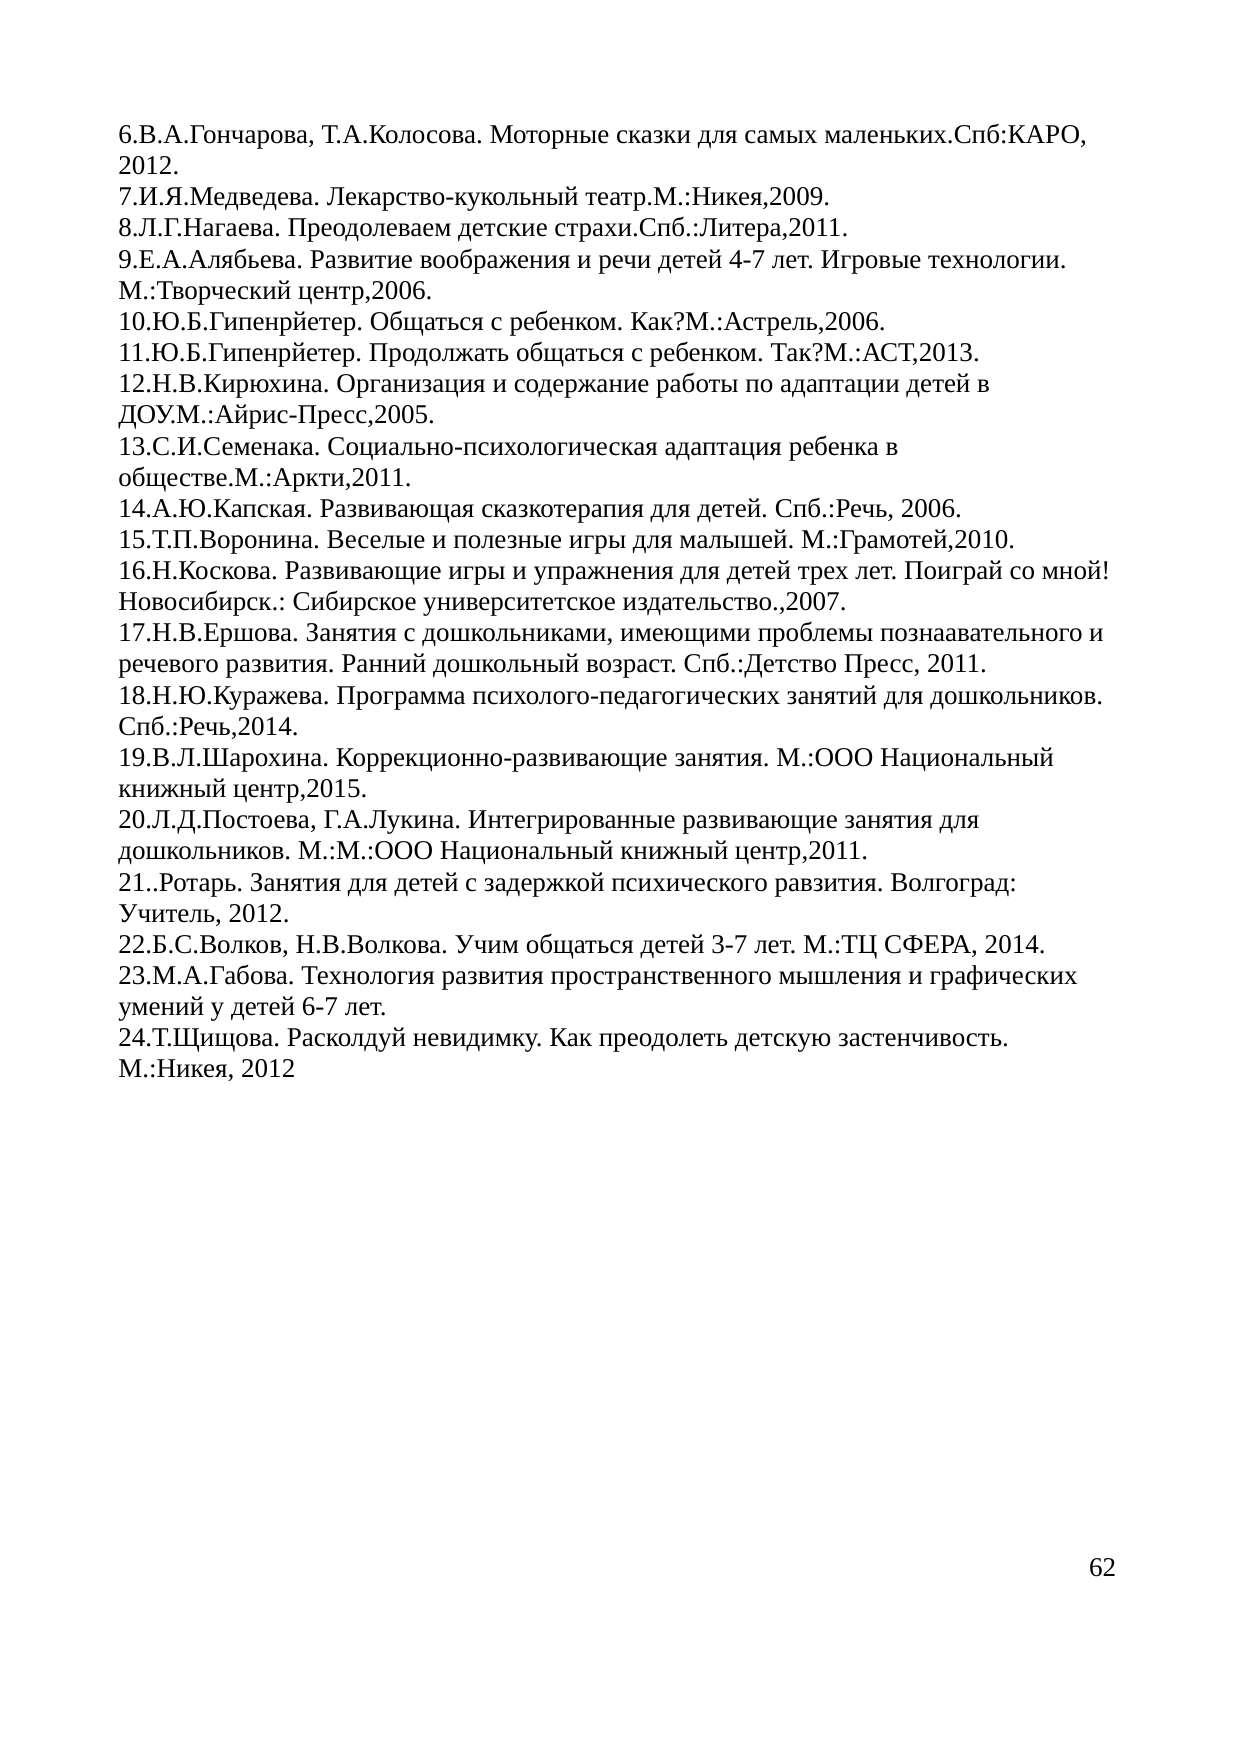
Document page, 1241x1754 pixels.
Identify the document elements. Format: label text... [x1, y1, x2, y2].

text 15.Т.П.Воронина. Веселые и полезные игры для малышей. М.:Грамотей,2010. [118, 523, 1116, 554]
text 62 [118, 1551, 1116, 1582]
text 8.Л.Г.Нагаева. Преодолеваем детские страхи.Спб.:Литера,2011. [118, 212, 1116, 243]
text 10.Ю.Б.Гипенрйетер. Общаться с ребенком. Как?М.:Астрель,2006. [118, 305, 1116, 336]
text 16.Н.Коскова. Развивающие игры и упражнения для детей трех лет. Поиграй со мной!Новосибирск.: Сибирское университетское издательство.,2007. [118, 554, 1116, 616]
text 13.С.И.Семенака. Социально-психологическая адаптация ребенка в обществе.М.:Аркти,2011. [118, 429, 1116, 492]
text 17.Н.В.Ершова. Занятия с дошкольниками, имеющими проблемы познаавательного и речевого развития. Ранний дошкольный возраст. Спб.:Детство Пресс, 2011. [118, 616, 1116, 679]
text 19.В.Л.Шарохина. Коррекционно-развивающие занятия. М.:ООО Национальный книжный центр,2015. [118, 741, 1116, 803]
text 12.Н.В.Кирюхина. Организация и содержание работы по адаптации детей в ДОУ.М.:Айрис-Пресс,2005. [118, 367, 1116, 429]
text 22.Б.С.Волков, Н.В.Волкова. Учим общаться детей 3-7 лет. М.:ТЦ СФЕРА, 2014. [118, 928, 1116, 959]
text 6.В.А.Гончарова, Т.А.Колосова. Моторные сказки для самых маленьких.Спб:КАРО, 2012. [118, 118, 1116, 180]
text 21..Ротарь. Занятия для детей с задержкой психического равзития. Волгоград: Учитель, 2012. [118, 866, 1116, 928]
text 18.Н.Ю.Куражева. Программа психолого-педагогических занятий для дошкольников. Спб.:Речь,2014. [118, 679, 1116, 741]
text 9.Е.А.Алябьева. Развитие воображения и речи детей 4-7 лет. Игровые технологии. М.:Творческий центр,2006. [118, 243, 1116, 305]
text 24.Т.Щищова. Расколдуй невидимку. Как преодолеть детскую застенчивость. М.:Никея, 2012 [118, 1021, 1116, 1084]
text 7.И.Я.Медведева. Лекарство-кукольный театр.М.:Никея,2009. [118, 180, 1116, 212]
text 14.А.Ю.Капская. Развивающая сказкотерапия для детей. Спб.:Речь, 2006. [118, 492, 1116, 523]
text 23.М.А.Габова. Технология развития пространственного мышления и графических умений у детей 6-7 лет. [118, 959, 1116, 1021]
text 20.Л.Д.Постоева, Г.А.Лукина. Интегрированные развивающие занятия для дошкольников. М.:М.:ООО Национальный книжный центр,2011. [118, 803, 1116, 866]
text 11.Ю.Б.Гипенрйетер. Продолжать общаться с ребенком. Так?М.:АСТ,2013. [118, 336, 1116, 367]
